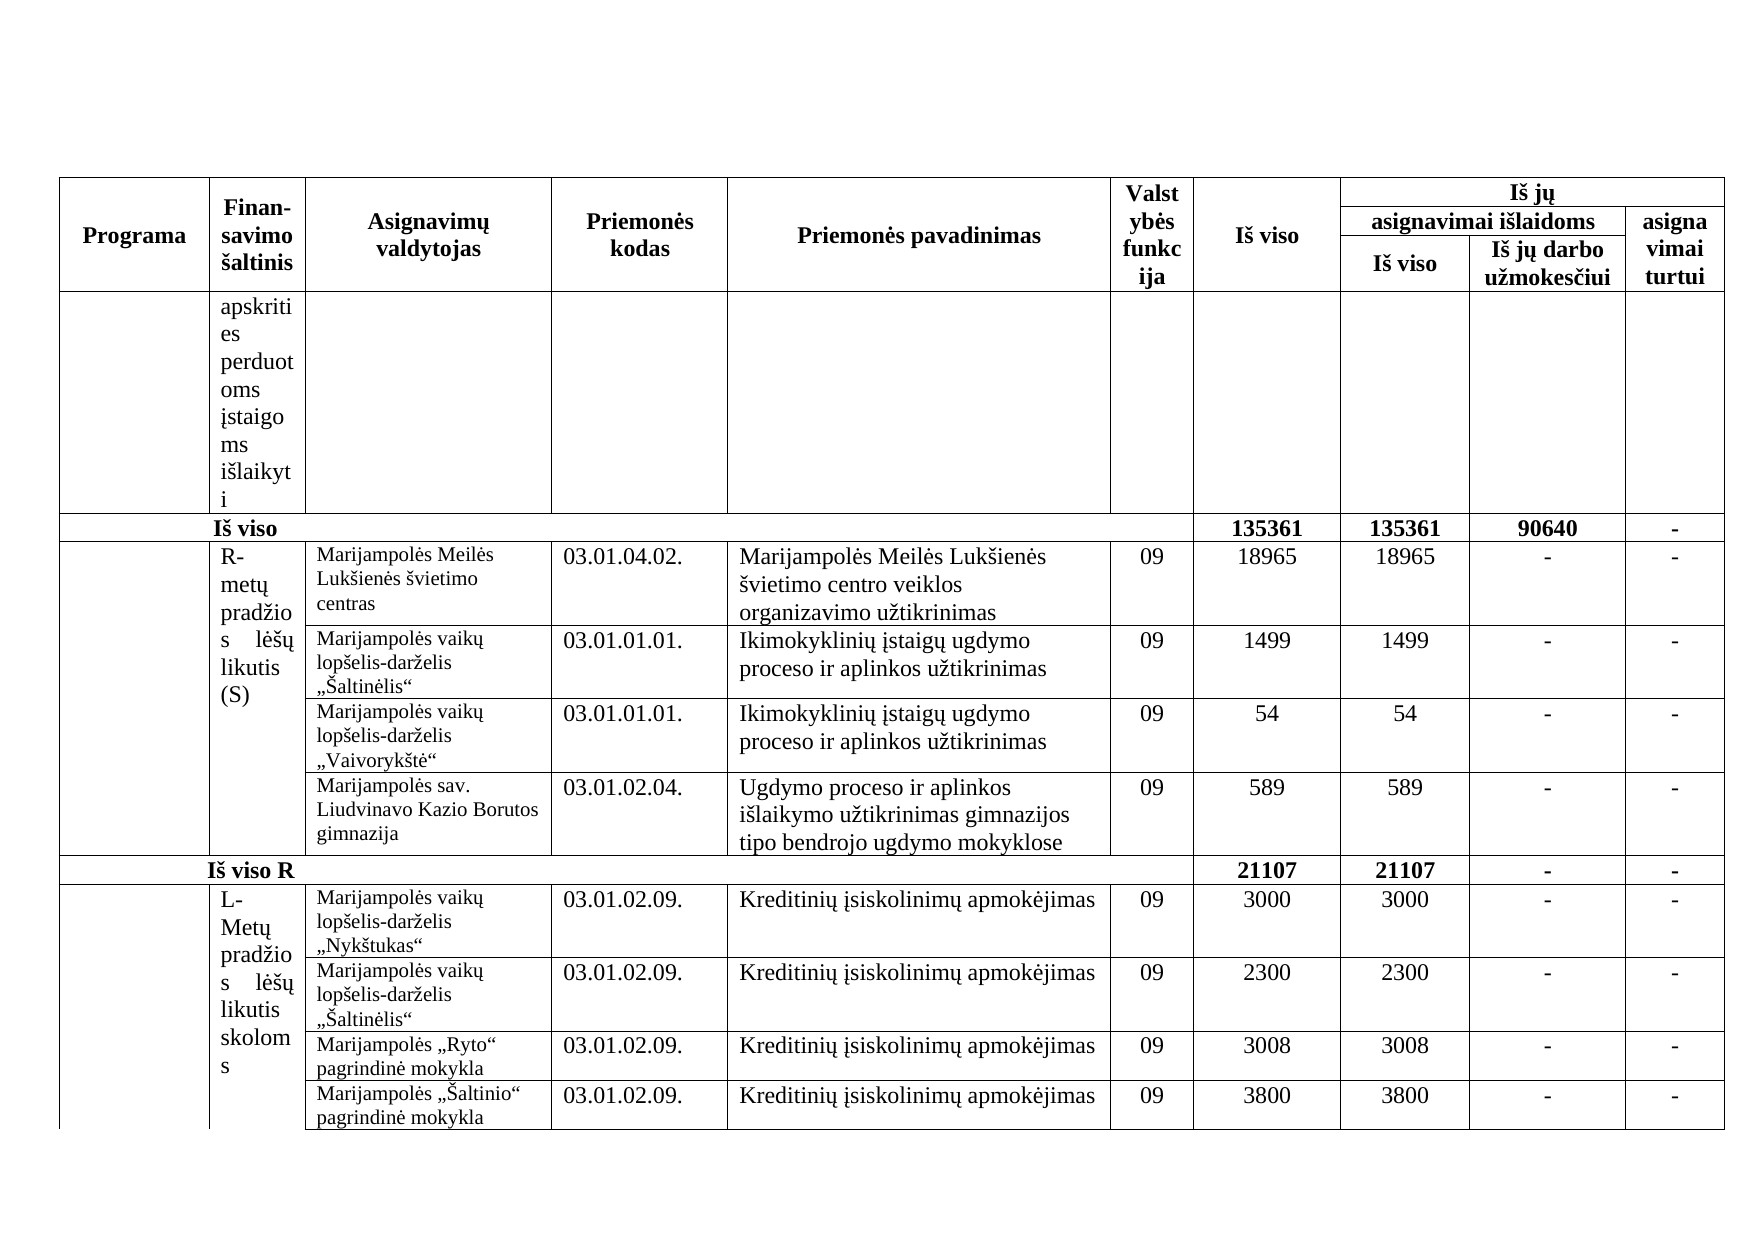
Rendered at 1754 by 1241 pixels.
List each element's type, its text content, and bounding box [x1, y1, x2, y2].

table_cell - [1626, 1032, 1724, 1080]
table_cell Iš viso [1341, 236, 1469, 291]
table_cell Kreditinių įsiskolinimų apmokėjimas [728, 885, 1110, 957]
table_cell 09 [1111, 958, 1193, 1031]
table_cell asignavimai išlaidoms [1341, 207, 1625, 234]
table_cell 135361 [1194, 514, 1340, 541]
table_cell 135361 [1341, 514, 1469, 541]
table_header Asignavimų valdytojas [306, 178, 551, 291]
table_cell 3800 [1194, 1081, 1340, 1129]
table_cell 1499 [1194, 626, 1340, 698]
table_cell - [1470, 626, 1625, 698]
table_cell [60, 957, 209, 1031]
table_cell Marijampolės vaikų lopšelis-darželis „Šaltinėlis“ [306, 958, 551, 1031]
table_cell Marijampolės vaikų lopšelis-darželis „Šaltinėlis“ [306, 626, 551, 698]
table_cell Marijampolės „Ryto“ pagrindinė mokykla [306, 1032, 551, 1080]
table_cell 589 [1194, 773, 1340, 855]
table_header Iš viso [1194, 178, 1340, 291]
table_cell 90640 [1470, 514, 1625, 541]
table_cell 09 [1111, 542, 1193, 625]
table_cell Marijampolės sav. Liudvinavo Kazio Borutos gimnazija [306, 773, 551, 855]
table_header Priemonės pavadinimas [728, 178, 1110, 291]
table_cell [60, 698, 209, 772]
table_cell [1341, 292, 1469, 513]
table_cell Marijampolės Meilės Lukšienės švietimo centras [306, 542, 551, 625]
table_cell 54 [1341, 699, 1469, 772]
table_cell - [1470, 699, 1625, 772]
table_cell 09 [1111, 1081, 1193, 1129]
table_cell 3000 [1194, 885, 1340, 957]
table_header Programa [60, 178, 209, 291]
table_cell 09 [1111, 1032, 1193, 1080]
table_cell Marijampolės Meilės Lukšienės švietimo centro veiklos organizavimo užtikrinimas [728, 542, 1110, 625]
table_cell - [1470, 1081, 1625, 1129]
table_cell Iš viso [60, 514, 1193, 541]
table_cell - [1626, 856, 1724, 884]
table_cell [60, 292, 209, 513]
table_cell [60, 1080, 209, 1129]
table_cell Kreditinių įsiskolinimų apmokėjimas [728, 1032, 1110, 1080]
table_cell Marijampolės vaikų lopšelis-darželis „Vaivorykštė“ [306, 699, 551, 772]
table_cell 3800 [1341, 1081, 1469, 1129]
table_cell Iš jų darbo užmokesčiui [1470, 236, 1625, 291]
table_cell - [1626, 699, 1724, 772]
table_header Valstybės funkcija [1111, 178, 1193, 291]
table_cell 03.01.01.01. [552, 626, 727, 698]
table_cell Marijampolės vaikų lopšelis-darželis „Nykštukas“ [306, 885, 551, 957]
table_cell - [1470, 542, 1625, 625]
table_cell L- Metų pradžios lėšų likutis skoloms [210, 885, 305, 1080]
table_cell [60, 1031, 209, 1080]
table_cell [306, 292, 551, 513]
table_cell Kreditinių įsiskolinimų apmokėjimas [728, 958, 1110, 1031]
table_cell 2300 [1194, 958, 1340, 1031]
table_cell R- metų pradžios lėšų likutis (S) [210, 542, 305, 772]
table_cell 03.01.02.09. [552, 958, 727, 1031]
table_cell - [1470, 1032, 1625, 1080]
table_cell 03.01.04.02. [552, 542, 727, 625]
table_cell - [1626, 542, 1724, 625]
table_cell - [1626, 514, 1724, 541]
table_cell [60, 542, 209, 625]
table_cell - [1626, 885, 1724, 957]
table_cell 09 [1111, 699, 1193, 772]
table_cell [60, 625, 209, 698]
table_cell 09 [1111, 626, 1193, 698]
table_header Iš jų [1341, 178, 1724, 206]
table_cell 09 [1111, 885, 1193, 957]
table_cell [552, 292, 727, 513]
table_cell 18965 [1194, 542, 1340, 625]
table_cell 21107 [1194, 856, 1340, 884]
table_cell 21107 [1341, 856, 1469, 884]
table_cell - [1626, 292, 1724, 513]
table_cell [210, 1080, 305, 1129]
table_cell [60, 885, 209, 957]
table_cell - [1626, 773, 1724, 855]
table_cell asignavimai turtui įsigyti [1626, 207, 1724, 291]
table_cell Kreditinių įsiskolinimų apmokėjimas [728, 1081, 1110, 1129]
table_cell 2300 [1341, 958, 1469, 1031]
table_cell 54 [1194, 699, 1340, 772]
table_cell Ugdymo proceso ir aplinkos išlaikymo užtikrinimas gimnazijos tipo bendrojo ugdymo mokyklose [728, 773, 1110, 855]
table_cell - [1470, 773, 1625, 855]
table_cell - [1470, 885, 1625, 957]
table_cell [60, 772, 209, 855]
table_cell 03.01.02.09. [552, 1081, 727, 1129]
table_cell Ikimokyklinių įstaigų ugdymo proceso ir aplinkos užtikrinimas [728, 626, 1110, 698]
table_cell 3008 [1341, 1032, 1469, 1080]
table_cell - [1626, 1081, 1724, 1129]
table_cell 03.01.02.09. [552, 1032, 727, 1080]
table_cell Iš viso R [60, 856, 1193, 884]
table_cell 09 [1111, 773, 1193, 855]
table_cell - [1470, 856, 1625, 884]
table_cell 1499 [1341, 626, 1469, 698]
table_cell 03.01.02.04. [552, 773, 727, 855]
table_cell 3000 [1341, 885, 1469, 957]
table_cell 03.01.02.09. [552, 885, 727, 957]
table_cell 3008 [1194, 1032, 1340, 1080]
table_cell apskrities perduotoms įstaigoms išlaikyti [210, 292, 305, 513]
table_cell Marijampolės „Šaltinio“ pagrindinė mokykla [306, 1081, 551, 1129]
table_cell 18965 [1341, 542, 1469, 625]
table_cell 589 [1341, 773, 1469, 855]
table_cell 03.01.01.01. [552, 699, 727, 772]
table_cell Ikimokyklinių įstaigų ugdymo proceso ir aplinkos užtikrinimas [728, 699, 1110, 772]
table_cell [1111, 292, 1193, 513]
table_cell - [1626, 958, 1724, 1031]
table_header Priemonės kodas [552, 178, 727, 291]
table_cell [210, 772, 305, 855]
table_cell [1470, 292, 1625, 513]
table_cell - [1470, 958, 1625, 1031]
table_cell [1194, 292, 1340, 513]
table_cell [728, 292, 1110, 513]
table_header Finan-savimo šaltinis [210, 178, 305, 291]
table_cell - [1626, 626, 1724, 698]
